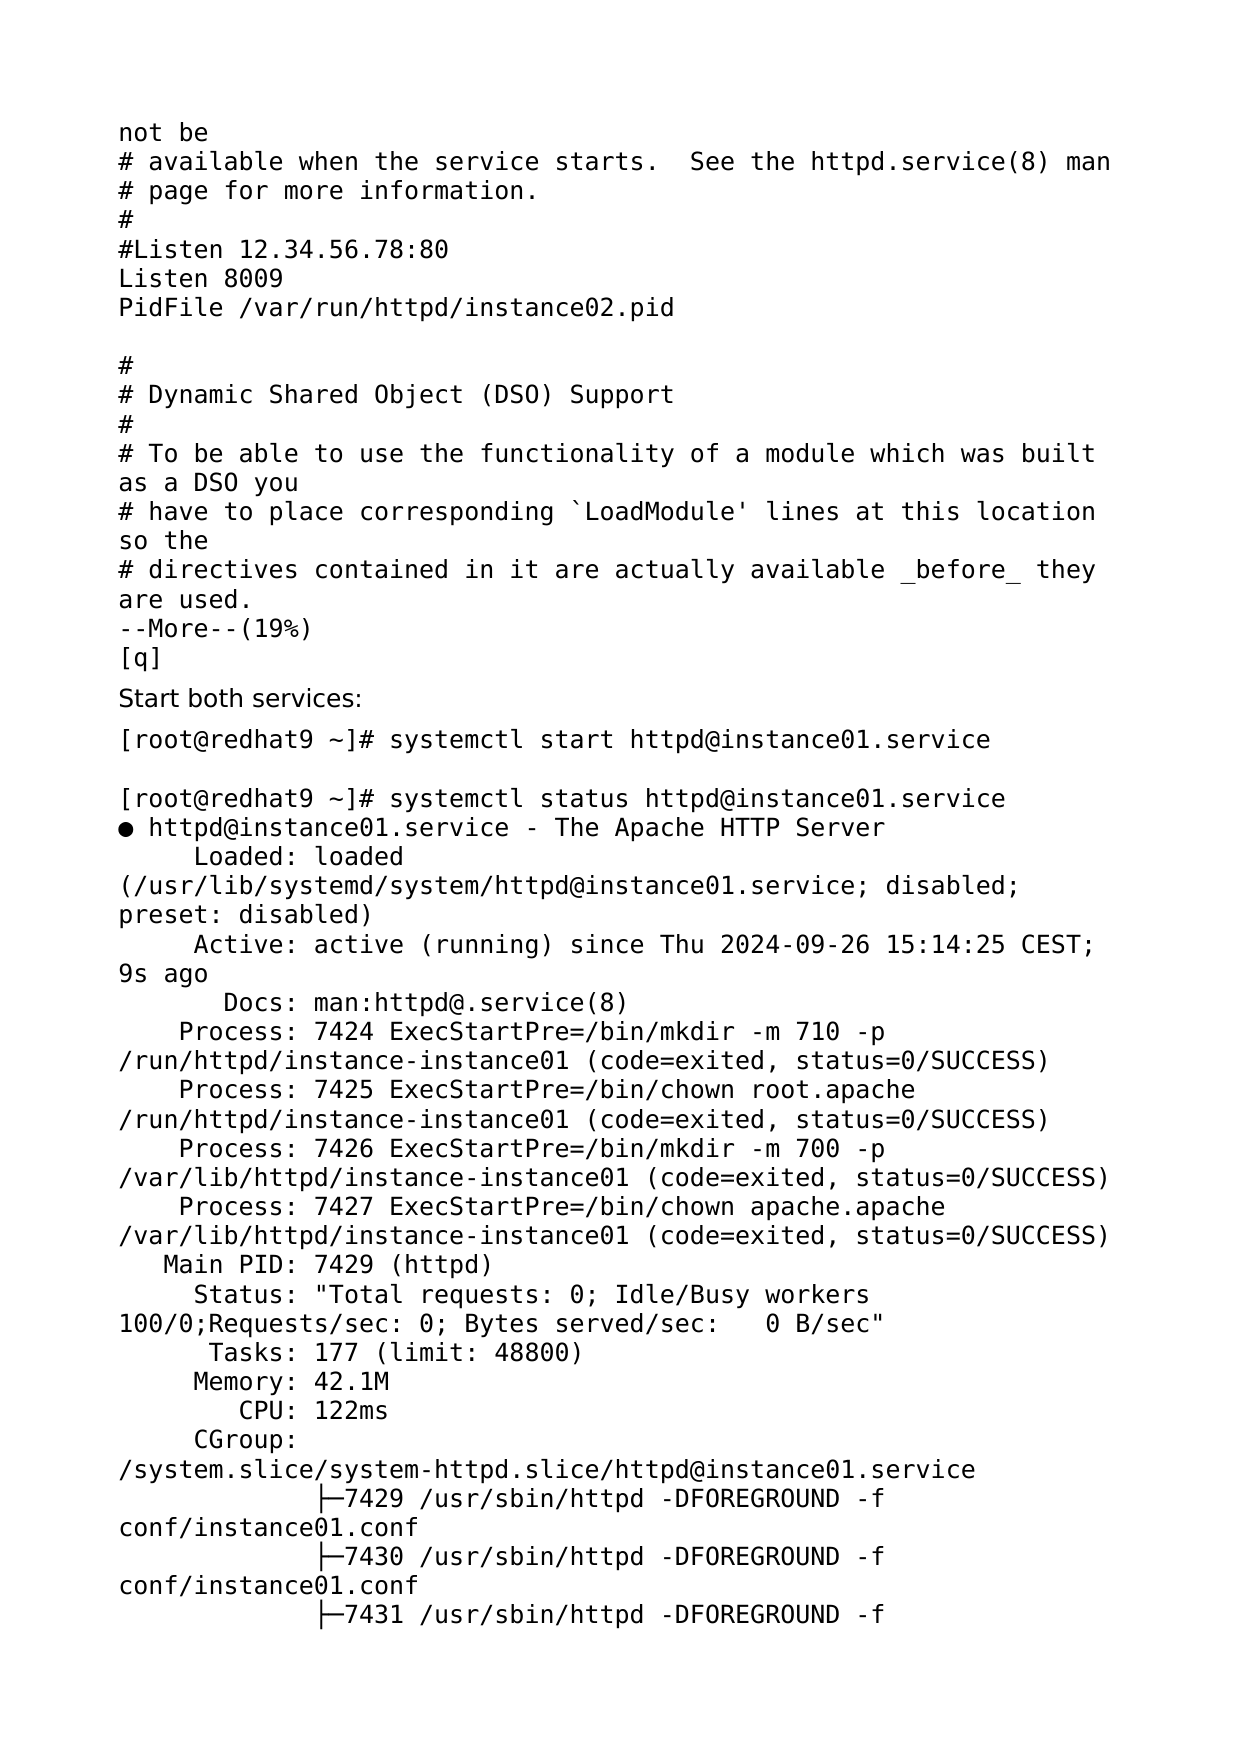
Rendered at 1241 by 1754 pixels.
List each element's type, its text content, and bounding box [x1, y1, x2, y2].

text [root@redhat9 ~]# systemctl start httpd@instance01.service [root@redhat9 ~]# systemctl status httpd@instance01.service ● httpd@instance01.service - The Apache HTTP Server Loaded: loaded (/usr/lib/systemd/system/httpd@instance01.service; disabled; preset: disabled) Active: active (running) since Thu 2024-09-26 15:14:25 CEST; 9s ago Docs: man:httpd@.service(8) Process: 7424 ExecStartPre=/bin/mkdir -m 710 -p /run/httpd/instance-instance01 (code=exited, status=0/SUCCESS) Process: 7425 ExecStartPre=/bin/chown root.apache /run/httpd/instance-instance01 (code=exited, status=0/SUCCESS) Process: 7426 ExecStartPre=/bin/mkdir -m 700 -p /var/lib/httpd/instance-instance01 (code=exited, status=0/SUCCESS) Process: 7427 ExecStartPre=/bin/chown apache.apache /var/lib/httpd/instance-instance01 (code=exited, status=0/SUCCESS) Main PID: 7429 (httpd) Status: "Total requests: 0; Idle/Busy workers 100/0;Requests/sec: 0; Bytes served/sec: 0 B/sec" Tasks: 177 (limit: 48800) Memory: 42.1M CPU: 122ms CGroup: /system.slice/system-httpd.slice/httpd@instance01.service ├─7429 /usr/sbin/httpd -DFOREGROUND -f conf/instance01.conf ├─7430 /usr/sbin/httpd -DFOREGROUND -f conf/instance01.conf ├─7431 /usr/sbin/httpd -DFOREGROUND -f [118, 726, 1122, 1630]
text Start both services: [118, 684, 1122, 713]
text not be # available when the service starts. See the httpd.service(8) man # page for more information. # #Listen 12.34.56.78:80 Listen 8009 PidFile /var/run/httpd/instance02.pid # # Dynamic Shared Object (DSO) Support # # To be able to use the functionality of a module which was built as a DSO you # have to place corresponding `LoadModule' lines at this location so the # directives contained in it are actually available _before_ they are used. --More--(19%) [q] [118, 118, 1122, 672]
